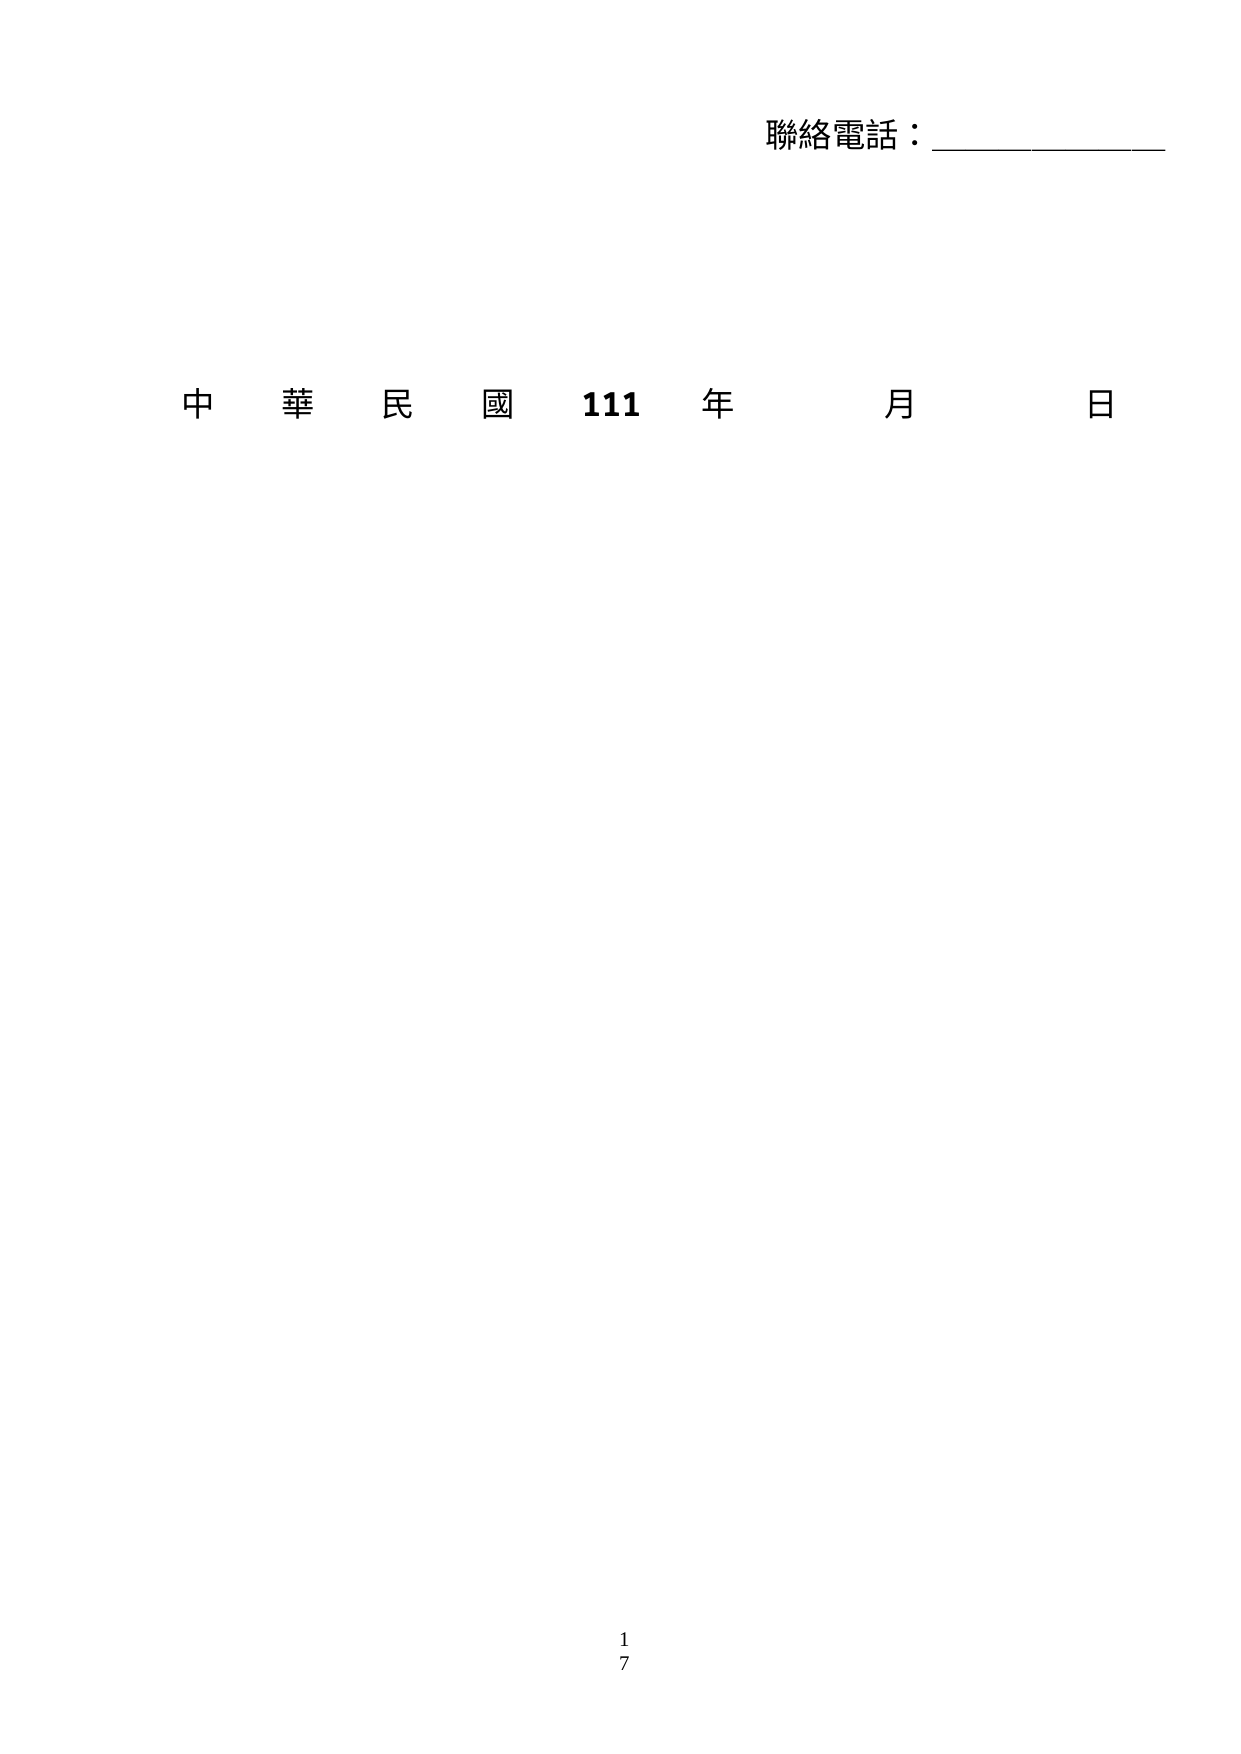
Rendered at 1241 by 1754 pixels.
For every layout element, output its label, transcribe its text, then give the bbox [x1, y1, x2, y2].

text 聯絡電話：＿＿＿＿＿＿＿ [134, 108, 1165, 158]
text 中 華 民 國 111 年 月 日 [134, 376, 1165, 426]
